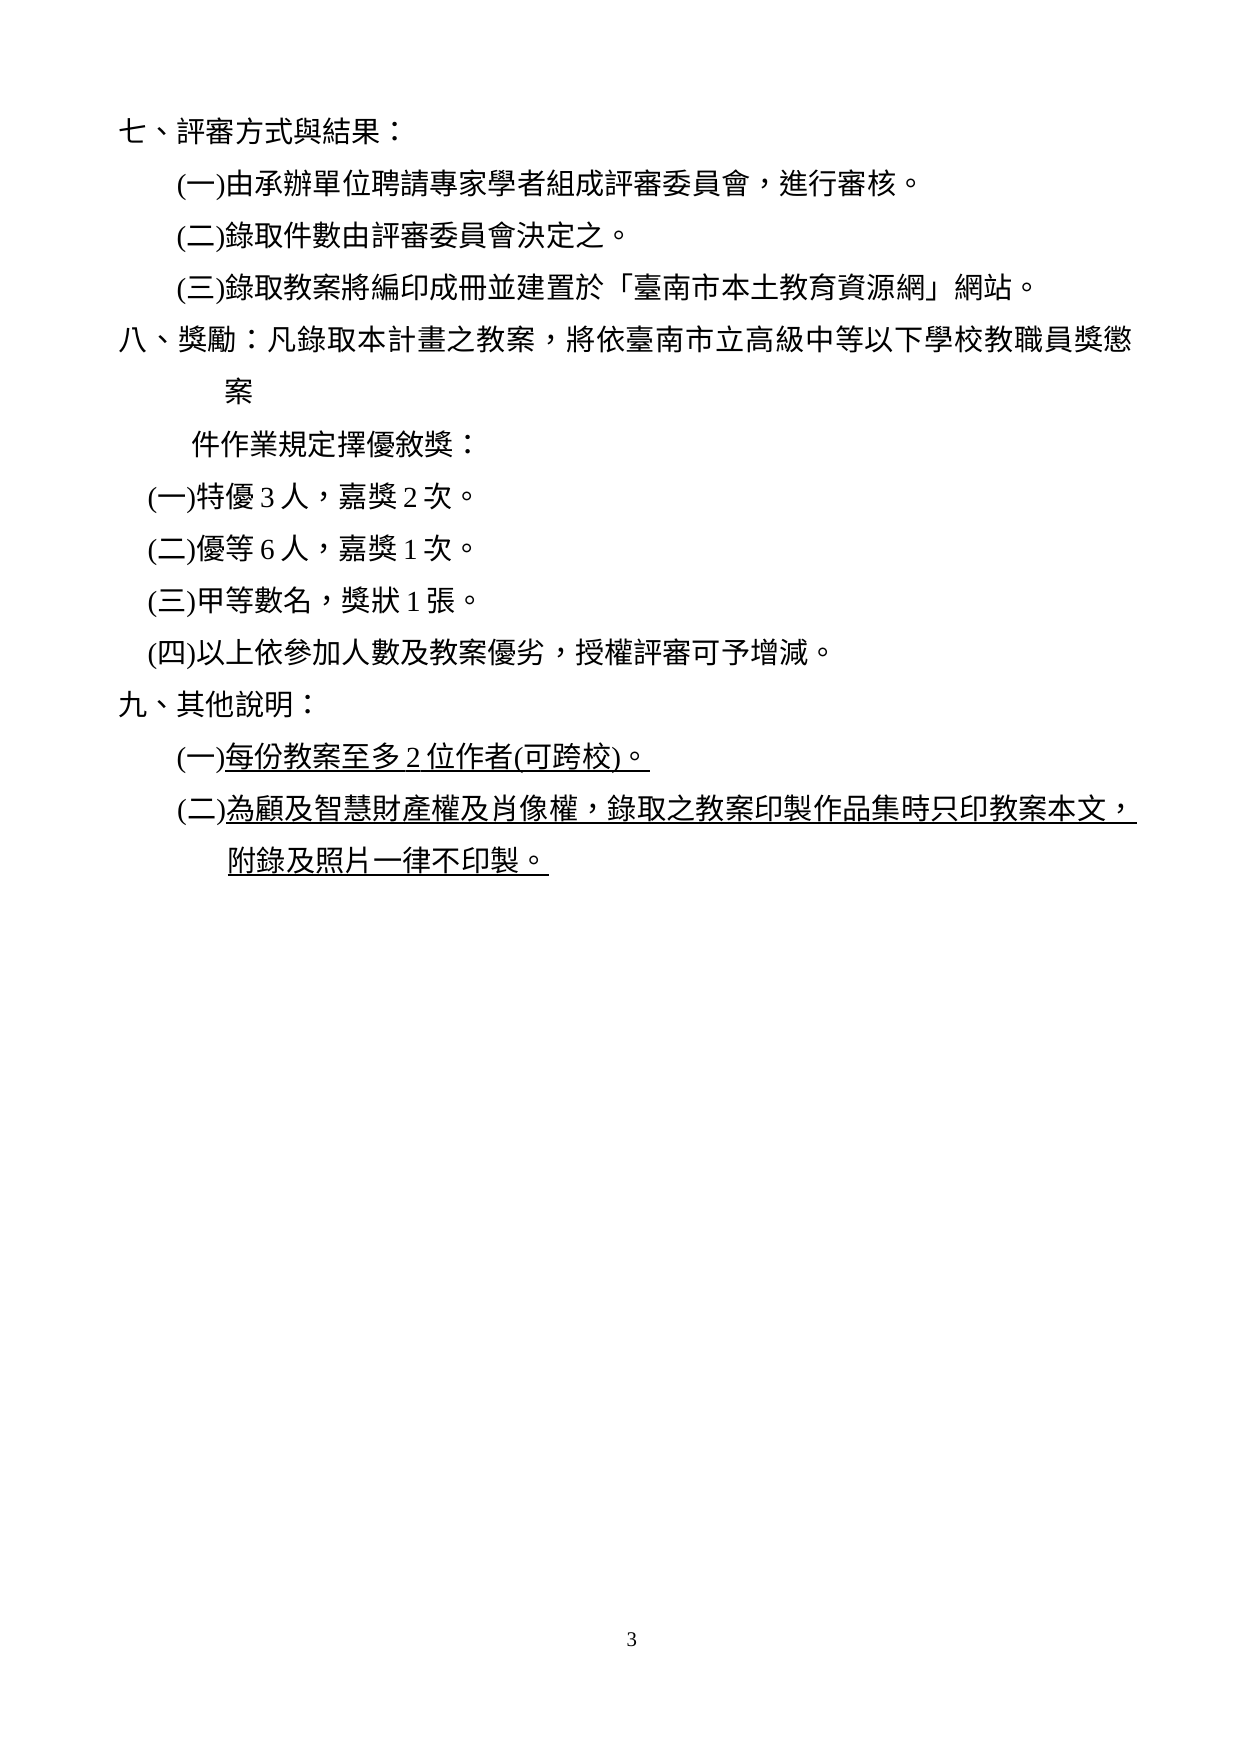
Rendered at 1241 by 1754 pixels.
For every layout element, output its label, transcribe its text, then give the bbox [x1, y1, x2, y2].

text (三)甲等數名，獎狀1張。 [118, 569, 1137, 622]
text (四)以上依參加人數及教案優劣，授權評審可予增減。 [118, 622, 1137, 674]
text (一)每份教案至多2位作者(可跨校)。 [118, 726, 1137, 778]
text 件作業規定擇優敘獎： [118, 413, 1137, 465]
text (二)為顧及智慧財產權及肖像權，錄取之教案印製作品集時只印教案本文，附錄及照片一律不印製。 [118, 778, 1137, 882]
text (一)特優3人，嘉獎2次。 [118, 465, 1137, 517]
text (二)錄取件數由評審委員會決定之。 [118, 205, 1137, 257]
text (二)優等6人，嘉獎1次。 [118, 517, 1137, 569]
text 七、評審方式與結果： [118, 101, 1137, 153]
text (三)錄取教案將編印成冊並建置於「臺南市本土教育資源網」網站。 [118, 257, 1137, 309]
text (一)由承辦單位聘請專家學者組成評審委員會，進行審核。 [118, 153, 1137, 205]
text 八、獎勵：凡錄取本計畫之教案，將依臺南市立高級中等以下學校教職員獎懲案 [118, 309, 1137, 413]
text 九、其他說明： [118, 674, 1137, 726]
